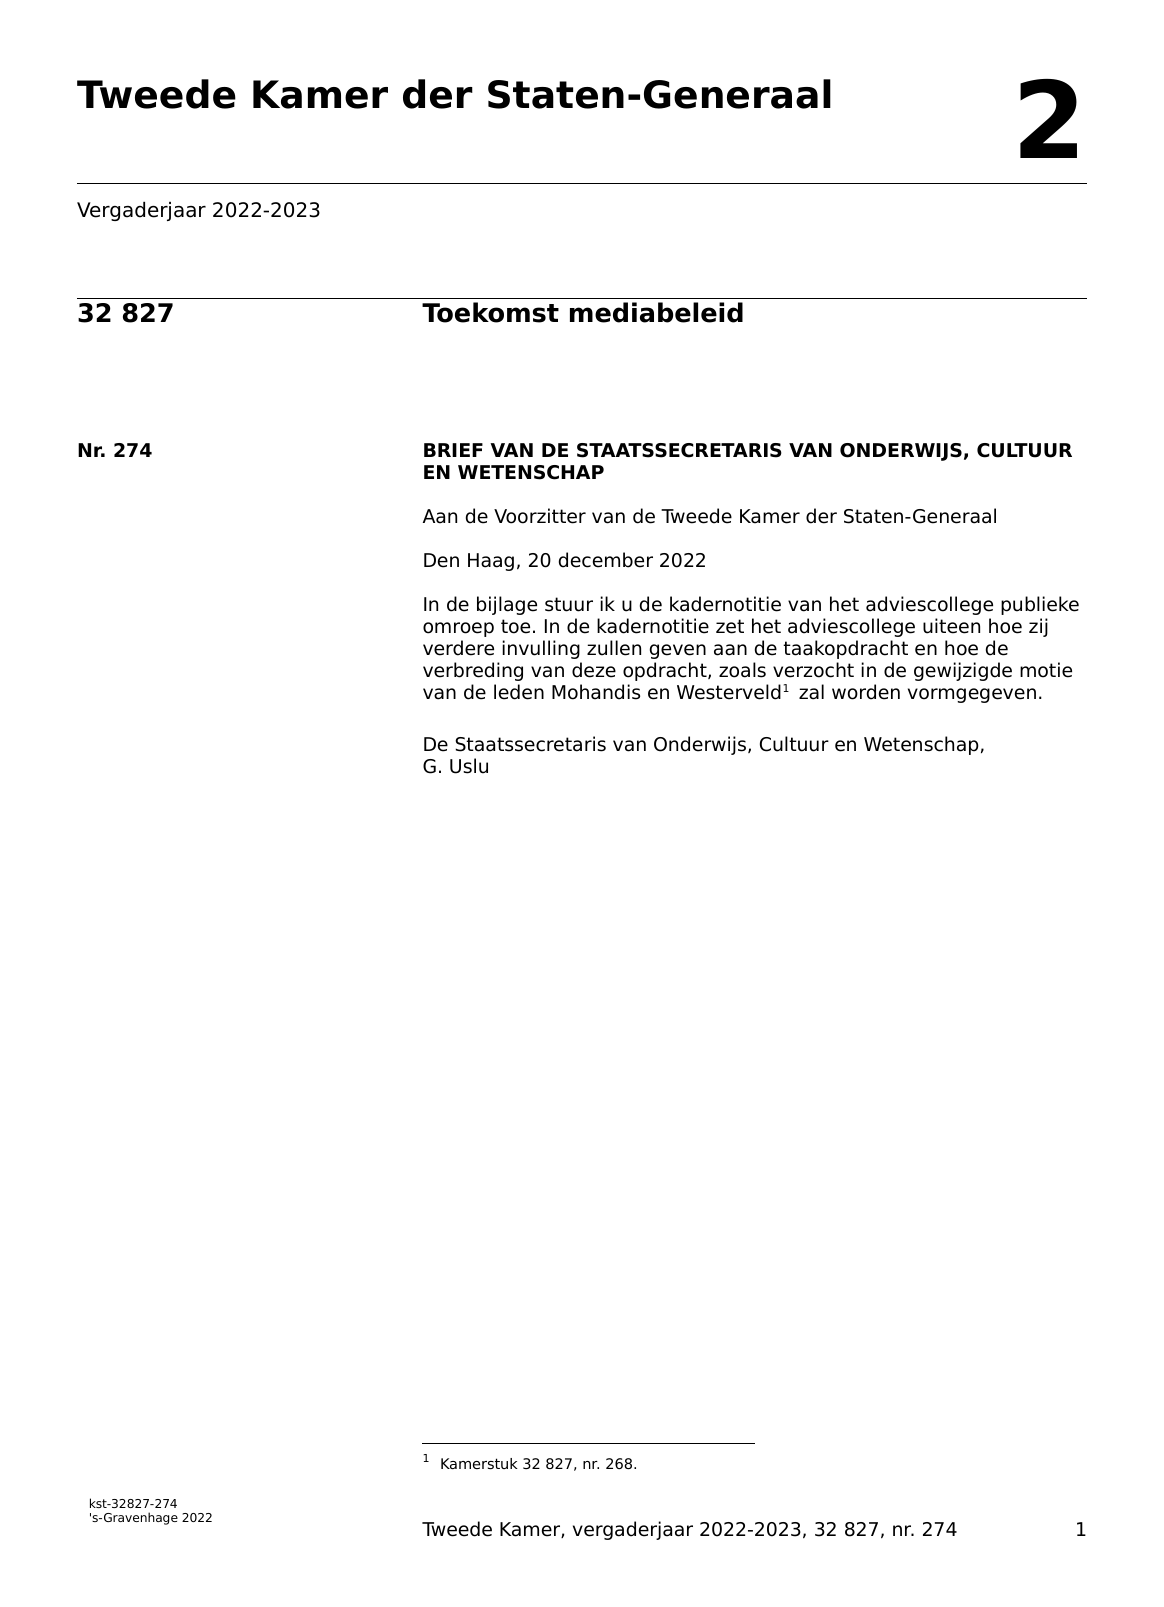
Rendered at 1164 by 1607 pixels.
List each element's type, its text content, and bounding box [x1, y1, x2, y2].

text In de bijlage stuur ik u de kadernotitie van het adviescollege publieke omroep toe. In de kadernotitie zet het adviescollege uiteen hoe zij verdere invulling zullen geven aan de taakopdracht en hoe de verbreding van deze opdracht, zoals verzocht in de gewijzigde motie van de leden Mohandis en Westerveld zal worden vormgegeven. [422, 594, 1087, 704]
text De Staatssecretaris van Onderwijs, Cultuur en Wetenschap, G. Uslu [422, 734, 1087, 778]
table_header 2 [886, 59, 1087, 183]
text 's-Gravenhage 2022 [88, 1511, 323, 1525]
text Den Haag, 20 december 2022 [422, 550, 1087, 572]
table_cell Vergaderjaar 2022-2023 [77, 184, 1087, 298]
text Aan de Voorzitter van de Tweede Kamer der Staten-Generaal [422, 506, 1087, 528]
table_header Tweede Kamer der Staten-Generaal [77, 59, 886, 183]
subtitle Nr. 274 BRIEF VAN DE STAATSSECRETARIS VAN ONDERWIJS, CULTUUR EN WETENSCHAP [77, 440, 1087, 484]
text Kamerstuk 32 827, nr. 268. [422, 1452, 1087, 1474]
text kst-32827-274 [88, 1497, 323, 1511]
subtitle 32 827 Toekomst mediabeleid [77, 299, 1087, 329]
